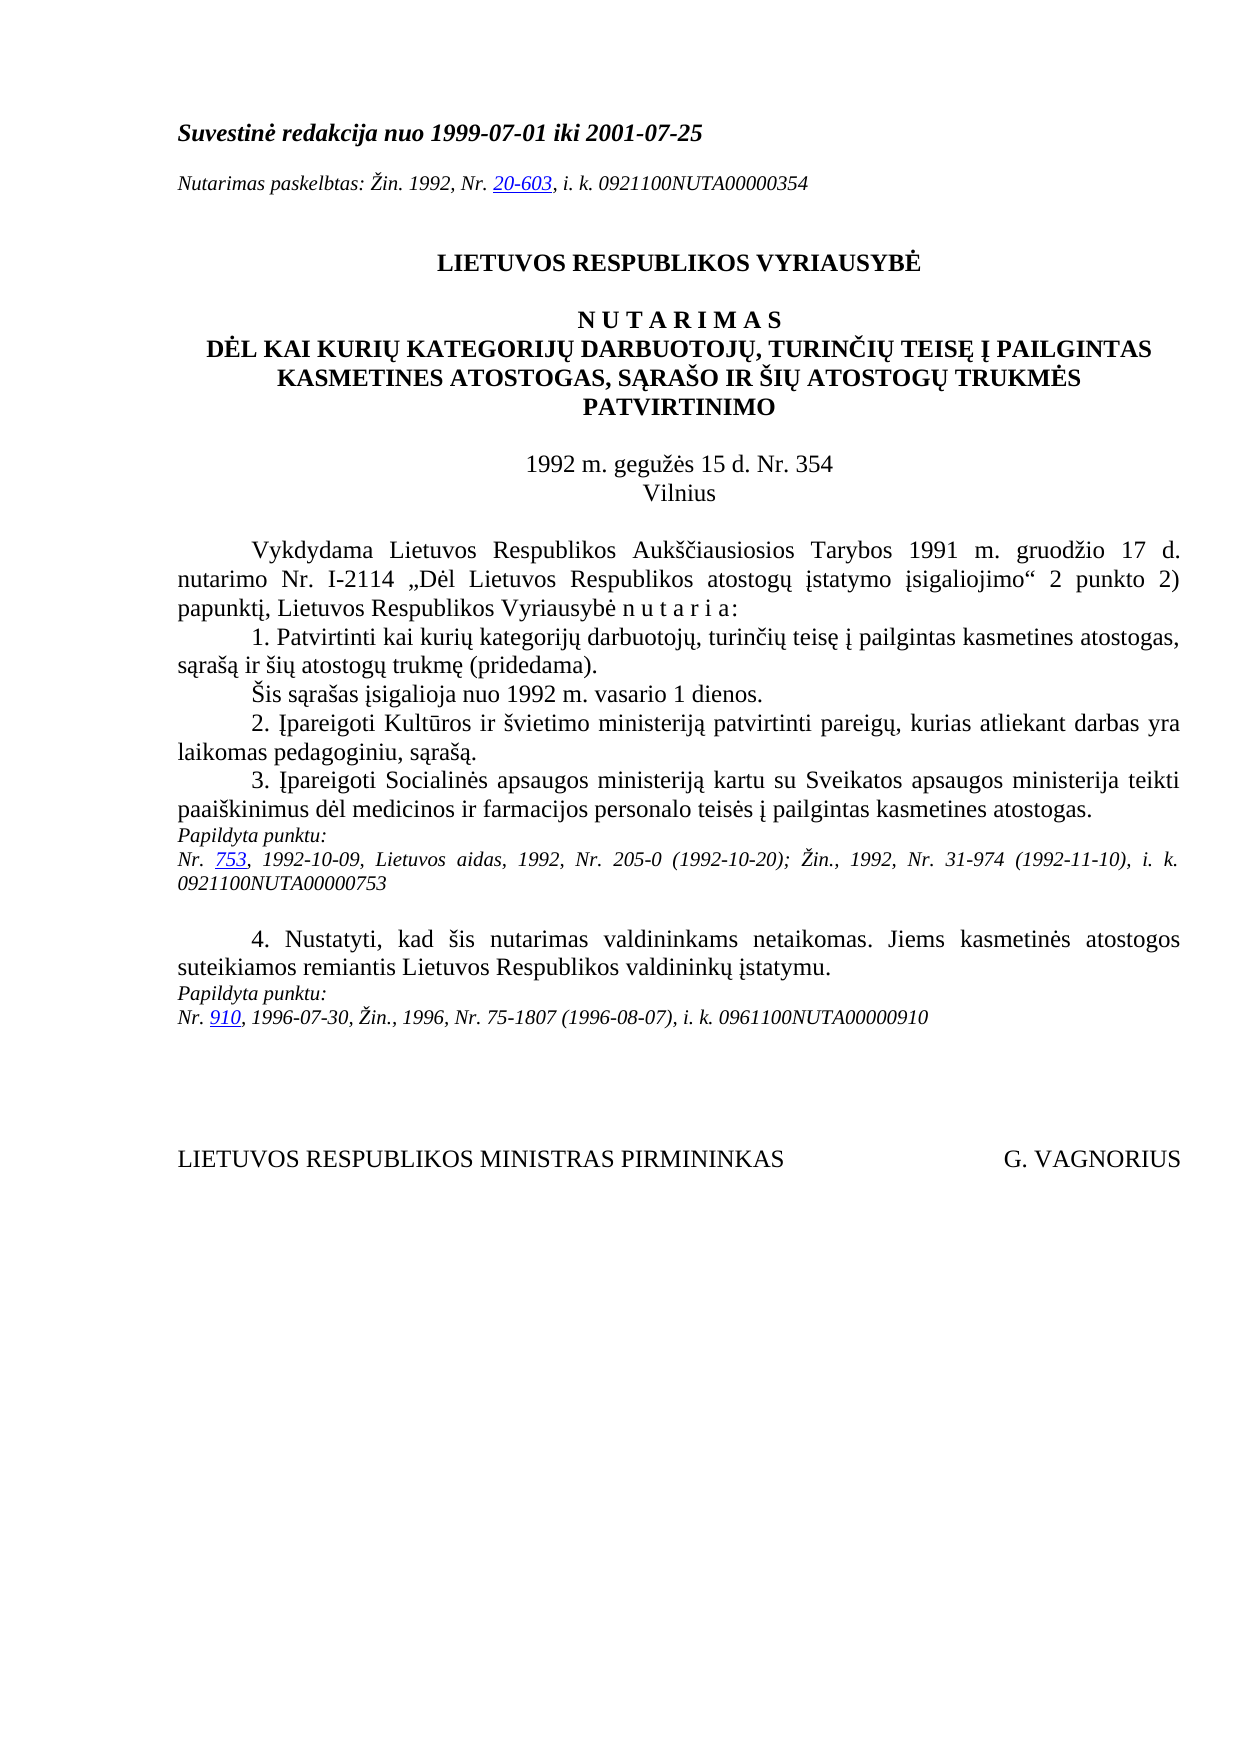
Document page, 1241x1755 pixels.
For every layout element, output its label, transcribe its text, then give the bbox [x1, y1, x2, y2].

text 3. Įpareigoti Socialinės apsaugos ministeriją kartu su Sveikatos apsaugos ministerija teikti paaiškinimus dėl medicinos ir farmacijos personalo teisės į pailgintas kasmetines atostogas. [177, 765, 1181, 823]
text Nr. 910, 1996-07-30, Žin., 1996, Nr. 75-1807 (1996-08-07), i. k. 0961100NUTA00000910 [177, 1005, 1181, 1029]
text Šis sąrašas įsigalioja nuo 1992 m. vasario 1 dienos. [177, 679, 1181, 708]
text LIETUVOS RESPUBLIKOS MINISTRAS PIRMININKAS G. VAGNORIUS [177, 1144, 1181, 1173]
text Nutarimas paskelbtas: Žin. 1992, Nr. 20-603, i. k. 0921100NUTA00000354 [177, 171, 1181, 195]
text Vykdydama Lietuvos Respublikos Aukščiausiosios Tarybos 1991 m. gruodžio 17 d. nutarimo Nr. I-2114 „Dėl Lietuvos Respublikos atostogų įstatymo įsigaliojimo“ 2 punkto 2) papunktį, Lietuvos Respublikos Vyriausybė nutaria: [177, 535, 1181, 622]
text Vilnius [177, 478, 1181, 507]
text DĖL KAI KURIŲ KATEGORIJŲ DARBUOTOJŲ, TURINČIŲ TEISĘ Į PAILGINTAS KASMETINES ATOSTOGAS, SĄRAŠO IR ŠIŲ ATOSTOGŲ TRUKMĖS PATVIRTINIMO [177, 334, 1181, 420]
text Nr. 753, 1992-10-09, Lietuvos aidas, 1992, Nr. 205-0 (1992-10-20); Žin., 1992, Nr. 31-974 (1992-11-10), i. k. 0921100NUTA00000753 [177, 847, 1181, 895]
text 1992 m. gegužės 15 d. Nr. 354 [177, 449, 1181, 478]
text Papildyta punktu: [177, 981, 1181, 1005]
text Papildyta punktu: [177, 823, 1181, 847]
text 1. Patvirtinti kai kurių kategorijų darbuotojų, turinčių teisę į pailgintas kasmetines atostogas, sąrašą ir šių atostogų trukmę (pridedama). [177, 622, 1181, 679]
text Suvestinė redakcija nuo 1999-07-01 iki 2001-07-25 [177, 118, 1181, 147]
text 4. Nustatyti, kad šis nutarimas valdininkams netaikomas. Jiems kasmetinės atostogos suteikiamos remiantis Lietuvos Respublikos valdininkų įstatymu. [177, 924, 1181, 981]
text N U T A R I M A S [177, 305, 1181, 334]
text 2. Įpareigoti Kultūros ir švietimo ministeriją patvirtinti pareigų, kurias atliekant darbas yra laikomas pedagoginiu, sąrašą. [177, 708, 1181, 765]
text LIETUVOS RESPUBLIKOS VYRIAUSYBĖ [177, 248, 1181, 277]
